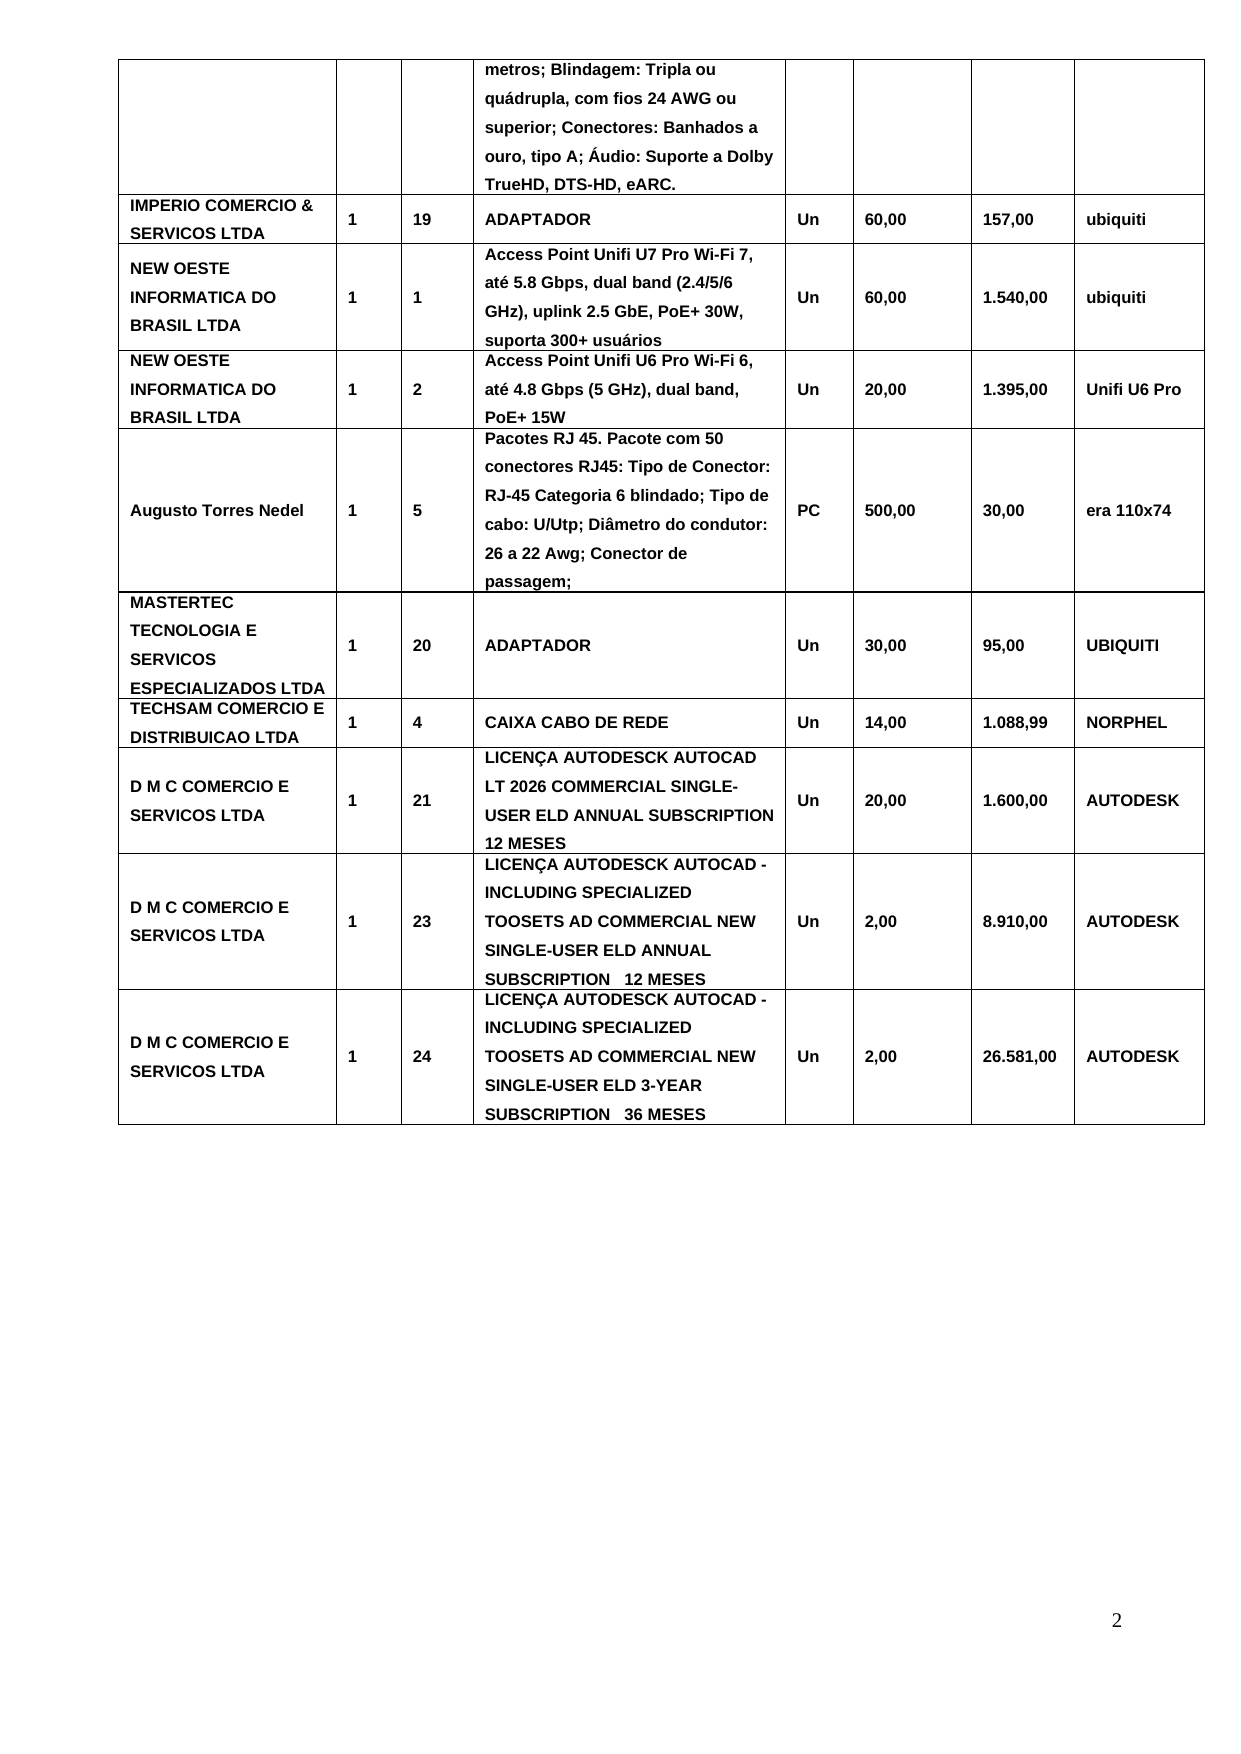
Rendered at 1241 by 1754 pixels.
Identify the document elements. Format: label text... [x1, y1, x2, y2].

table_cell 1 [337, 748, 401, 853]
table_cell ADAPTADOR [474, 593, 785, 698]
table_cell NORPHEL [1075, 699, 1204, 747]
table_cell D M C COMERCIO E SERVICOS LTDA [119, 854, 336, 988]
table_cell era 110x74 [1075, 429, 1204, 591]
table_cell D M C COMERCIO E SERVICOS LTDA [119, 990, 336, 1124]
table_cell IMPERIO COMERCIO & SERVICOS LTDA [119, 195, 336, 243]
table_cell 1.600,00 [972, 748, 1074, 853]
table_cell 26.581,00 [972, 990, 1074, 1124]
table_cell 24 [402, 990, 473, 1124]
table_cell Un [786, 244, 853, 350]
table_cell AUTODESK [1075, 990, 1204, 1124]
table_cell 1 [337, 699, 401, 747]
table_cell 1.395,00 [972, 351, 1074, 427]
table_cell Un [786, 854, 853, 988]
table_cell 1 [337, 990, 401, 1124]
table_cell LICENÇA AUTODESCK AUTOCAD - INCLUDING SPECIALIZED TOOSETS AD COMMERCIAL NEW SINGLE-USER ELD ANNUAL SUBSCRIPTION 12 MESES [474, 854, 785, 988]
table_cell 1 [337, 854, 401, 988]
table_cell TECHSAM COMERCIO E DISTRIBUICAO LTDA [119, 699, 336, 747]
table_cell Un [786, 748, 853, 853]
table_cell 1 [337, 195, 401, 243]
table_cell [854, 60, 971, 194]
table_cell 500,00 [854, 429, 971, 591]
table_cell Unifi U6 Pro [1075, 351, 1204, 427]
table_cell 23 [402, 854, 473, 988]
table_cell Un [786, 195, 853, 243]
table_cell 20,00 [854, 351, 971, 427]
table_cell 2,00 [854, 854, 971, 988]
table_cell 60,00 [854, 195, 971, 243]
table_cell 21 [402, 748, 473, 853]
table_cell Un [786, 990, 853, 1124]
table_cell 30,00 [972, 429, 1074, 591]
table_cell 2,00 [854, 990, 971, 1124]
table_cell 1 [337, 244, 401, 350]
table_cell MASTERTEC TECNOLOGIA E SERVICOS ESPECIALIZADOS LTDA [119, 593, 336, 698]
table_cell 14,00 [854, 699, 971, 747]
table_cell 1 [337, 351, 401, 427]
table_cell ADAPTADOR [474, 195, 785, 243]
table_cell 1 [337, 593, 401, 698]
table_cell Augusto Torres Nedel [119, 429, 336, 591]
table_cell Access Point Unifi U7 Pro Wi-Fi 7, até 5.8 Gbps, dual band (2.4/5/6 GHz), uplink 2.5 GbE, PoE+ 30W, suporta 300+ usuários [474, 244, 785, 350]
table_cell [337, 60, 401, 194]
table_cell 1.088,99 [972, 699, 1074, 747]
table_cell 2 [402, 351, 473, 427]
table_cell [402, 60, 473, 194]
table_cell UBIQUITI [1075, 593, 1204, 698]
table_cell Un [786, 593, 853, 698]
table_cell ubiquiti [1075, 195, 1204, 243]
table_cell LICENÇA AUTODESCK AUTOCAD LT 2026 COMMERCIAL SINGLE-USER ELD ANNUAL SUBSCRIPTION 12 MESES [474, 748, 785, 853]
table_cell 60,00 [854, 244, 971, 350]
table_cell 8.910,00 [972, 854, 1074, 988]
table_cell D M C COMERCIO E SERVICOS LTDA [119, 748, 336, 853]
table_cell Un [786, 351, 853, 427]
table_cell [119, 60, 336, 194]
table_cell 1 [402, 244, 473, 350]
table_cell 30,00 [854, 593, 971, 698]
table_cell Access Point Unifi U6 Pro Wi-Fi 6, até 4.8 Gbps (5 GHz), dual band, PoE+ 15W [474, 351, 785, 427]
table_cell CAIXA CABO DE REDE [474, 699, 785, 747]
table_cell 4 [402, 699, 473, 747]
table_cell AUTODESK [1075, 854, 1204, 988]
table_cell Un [786, 699, 853, 747]
table_cell AUTODESK [1075, 748, 1204, 853]
table_cell NEW OESTE INFORMATICA DO BRASIL LTDA [119, 351, 336, 427]
table_cell [786, 60, 853, 194]
table_cell [972, 60, 1074, 194]
table_cell LICENÇA AUTODESCK AUTOCAD - INCLUDING SPECIALIZED TOOSETS AD COMMERCIAL NEW SINGLE-USER ELD 3-YEAR SUBSCRIPTION 36 MESES [474, 990, 785, 1124]
table_cell 1.540,00 [972, 244, 1074, 350]
table_cell ubiquiti [1075, 244, 1204, 350]
table_cell Pacotes RJ 45. Pacote com 50 conectores RJ45: Tipo de Conector: RJ-45 Categoria 6 blindado; Tipo de cabo: U/Utp; Diâmetro do condutor: 26 a 22 Awg; Conector de passagem; [474, 429, 785, 591]
table_cell 157,00 [972, 195, 1074, 243]
table_cell 20 [402, 593, 473, 698]
table_cell NEW OESTE INFORMATICA DO BRASIL LTDA [119, 244, 336, 350]
table_cell 1 [337, 429, 401, 591]
table_cell [1075, 60, 1204, 194]
table_cell metros; Blindagem: Tripla ou quádrupla, com fios 24 AWG ou superior; Conectores: Banhados a ouro, tipo A; Áudio: Suporte a Dolby TrueHD, DTS-HD, eARC. [474, 60, 785, 194]
table_cell 5 [402, 429, 473, 591]
table_cell 20,00 [854, 748, 971, 853]
table_cell 95,00 [972, 593, 1074, 698]
table_cell PC [786, 429, 853, 591]
table_cell 19 [402, 195, 473, 243]
